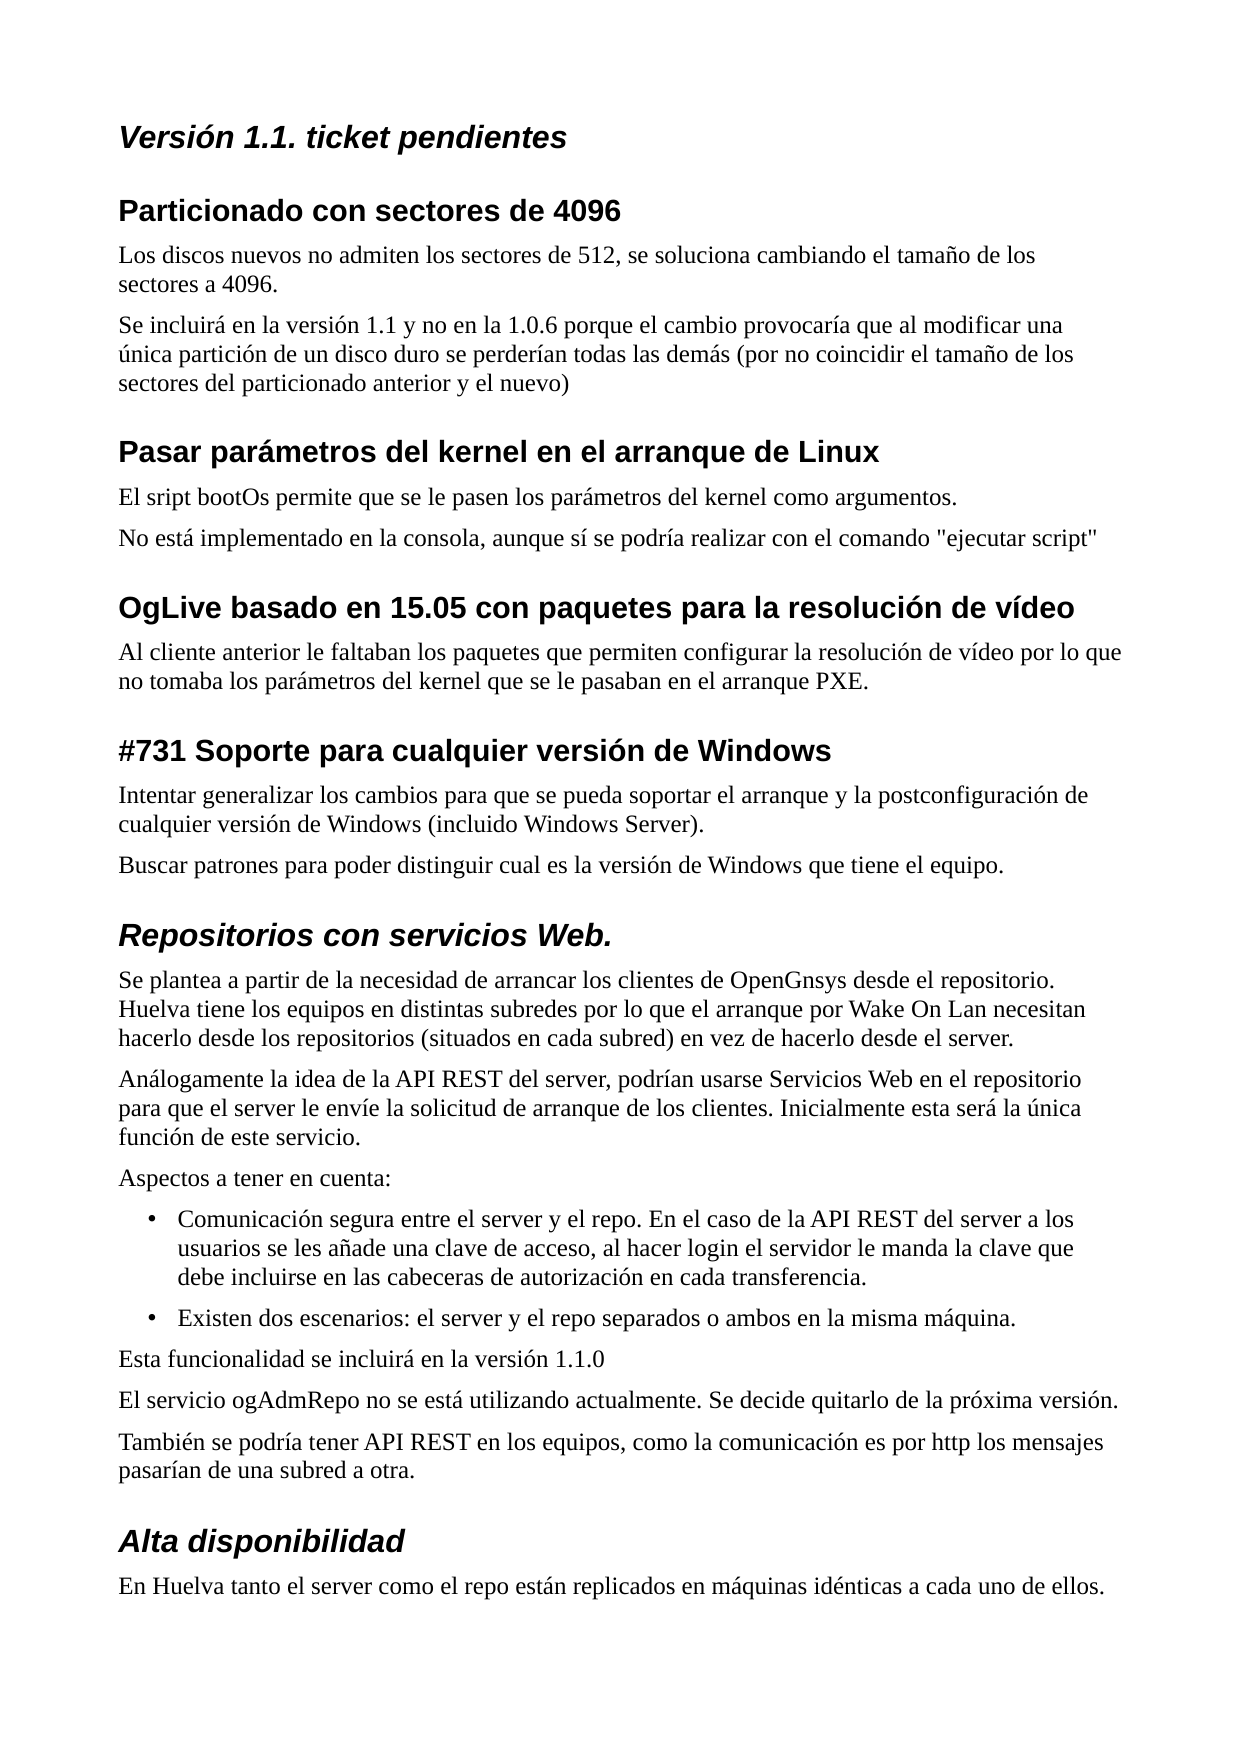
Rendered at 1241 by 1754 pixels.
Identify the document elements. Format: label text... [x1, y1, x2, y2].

subtitle Pasar parámetros del kernel en el arranque de Linux [118, 434, 1122, 469]
text Se plantea a partir de la necesidad de arrancar los clientes de OpenGnsys desde el repositorio. Huelva tiene los equipos en distintas subredes por lo que el arranque por Wake On Lan necesitan hacerlo desde los repositorios (situados en cada subred) en vez de hacerlo desde el server. [118, 966, 1122, 1052]
subtitle Repositorios con servicios Web. [118, 916, 1122, 953]
text Intentar generalizar los cambios para que se pueda soportar el arranque y la postconfiguración de cualquier versión de Windows (incluido Windows Server). [118, 780, 1122, 837]
text No está implementado en la consola, aunque sí se podría realizar con el comando "ejecutar script" [118, 523, 1122, 552]
text Los discos nuevos no admiten los sectores de 512, se soluciona cambiando el tamaño de los sectores a 4096. [118, 240, 1122, 298]
text Esta funcionalidad se incluirá en la versión 1.1.0 [118, 1344, 1122, 1373]
subtitle OgLive basado en 15.05 con paquetes para la resolución de vídeo [118, 589, 1122, 625]
subtitle Particionado con sectores de 4096 [118, 192, 1122, 228]
subtitle Alta disponibilidad [118, 1522, 1122, 1559]
text Aspectos a tener en cuenta: [118, 1163, 1122, 1192]
list Existen dos escenarios: el server y el repo separados o ambos en la misma máquina. [148, 1303, 1122, 1332]
text También se podría tener API REST en los equipos, como la comunicación es por http los mensajes pasarían de una subred a otra. [118, 1427, 1122, 1484]
text Análogamente la idea de la API REST del server, podrían usarse Servicios Web en el repositorio para que el server le envíe la solicitud de arranque de los clientes. Inicialmente esta será la única función de este servicio. [118, 1064, 1122, 1151]
text Se incluirá en la versión 1.1 y no en la 1.0.6 porque el cambio provocaría que al modificar una única partición de un disco duro se perderían todas las demás (por no coincidir el tamaño de los sectores del particionado anterior y el nuevo) [118, 310, 1122, 397]
text El servicio ogAdmRepo no se está utilizando actualmente. Se decide quitarlo de la próxima versión. [118, 1386, 1122, 1414]
text Buscar patrones para poder distinguir cual es la versión de Windows que tiene el equipo. [118, 850, 1122, 879]
text El sript bootOs permite que se le pasen los parámetros del kernel como argumentos. [118, 482, 1122, 511]
list Comunicación segura entre el server y el repo. En el caso de la API REST del server a los usuarios se les añade una clave de acceso, al hacer login el servidor le manda la clave que debe incluirse en las cabeceras de autorización en cada transferencia. [148, 1204, 1122, 1291]
subtitle #731 Soporte para cualquier versión de Windows [118, 732, 1122, 767]
text Al cliente anterior le faltaban los paquetes que permiten configurar la resolución de vídeo por lo que no tomaba los parámetros del kernel que se le pasaban en el arranque PXE. [118, 637, 1122, 695]
subtitle Versión 1.1. ticket pendientes [118, 118, 1122, 155]
text En Huelva tanto el server como el repo están replicados en máquinas idénticas a cada uno de ellos. [118, 1571, 1122, 1600]
